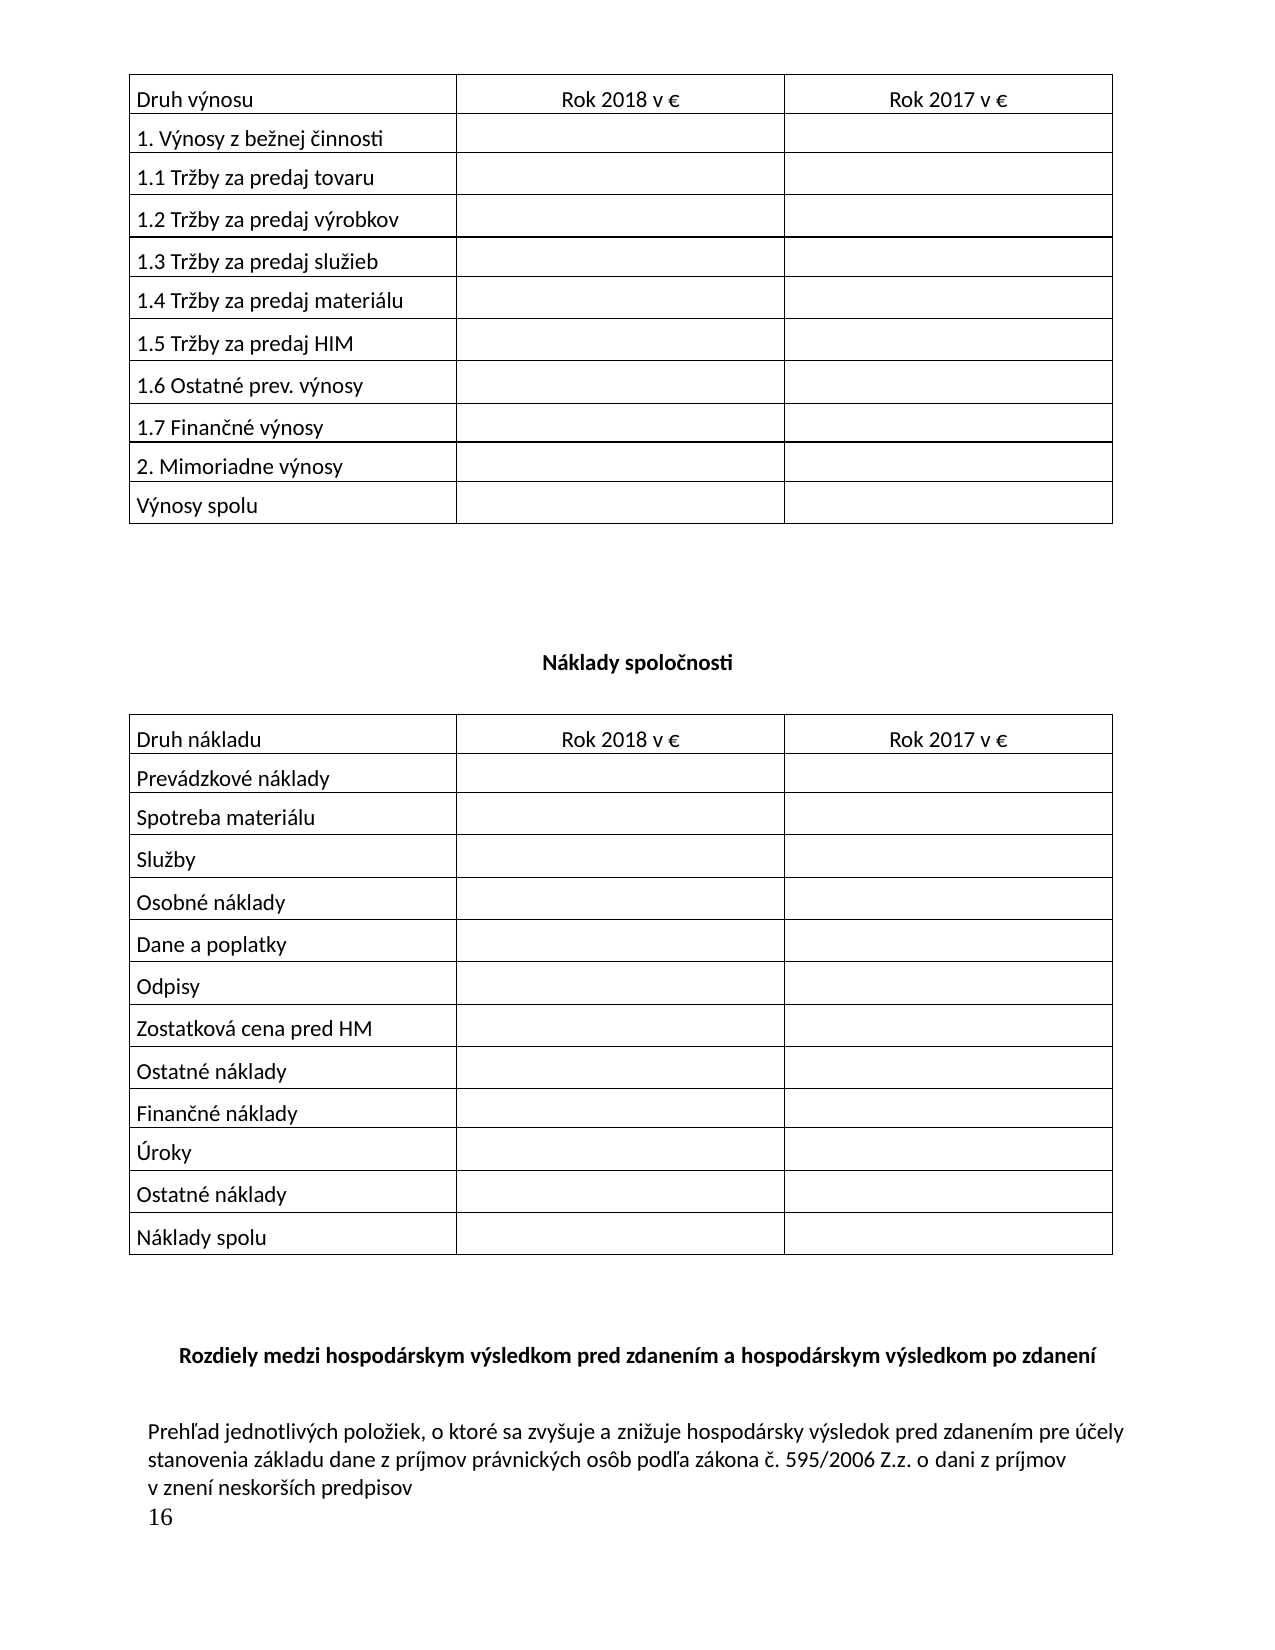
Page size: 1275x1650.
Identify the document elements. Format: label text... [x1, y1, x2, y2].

table_cell Dane a poplatky [130, 920, 456, 961]
table_cell [785, 238, 1112, 276]
table_cell [457, 920, 784, 961]
table_cell [457, 1213, 784, 1254]
table_cell [457, 277, 784, 318]
table_cell [785, 1005, 1112, 1046]
table_cell Zostatková cena pred HM [130, 1005, 456, 1046]
table_cell 1.2 Tržby za predaj výrobkov [130, 195, 456, 236]
table_cell [457, 404, 784, 441]
table_cell [785, 443, 1112, 481]
table_cell [457, 361, 784, 402]
table_cell [785, 793, 1112, 834]
table_cell [457, 1171, 784, 1212]
table_cell Spotreba materiálu [130, 793, 456, 834]
table_cell [457, 1089, 784, 1127]
table_cell Osobné náklady [130, 878, 456, 919]
table_cell [457, 878, 784, 919]
table_cell [457, 238, 784, 276]
table_header Druh nákladu [130, 715, 456, 753]
text Náklady spoločnosti [148, 648, 1127, 676]
table_cell 1.4 Tržby za predaj materiálu [130, 277, 456, 318]
table_cell 1.6 Ostatné prev. výnosy [130, 361, 456, 402]
table_cell 1.3 Tržby za predaj služieb [130, 238, 456, 276]
table_cell Služby [130, 835, 456, 877]
table_header Rok 2018 v € [457, 715, 784, 753]
table_cell Výnosy spolu [130, 482, 456, 523]
table_cell [457, 1005, 784, 1046]
table_cell [457, 793, 784, 834]
table_cell [785, 482, 1112, 523]
table_cell [457, 195, 784, 236]
table_cell [457, 1047, 784, 1088]
table_cell [785, 404, 1112, 441]
table_cell [785, 114, 1112, 152]
table_cell [785, 319, 1112, 360]
table_cell [457, 319, 784, 360]
table_cell [457, 754, 784, 792]
table_cell [785, 1128, 1112, 1169]
table_cell [457, 835, 784, 877]
text Rozdiely medzi hospodárskym výsledkom pred zdanením a hospodárskym výsledkom po zdanení [148, 1341, 1127, 1369]
table_cell Náklady spolu [130, 1213, 456, 1254]
table_cell Odpisy [130, 962, 456, 1003]
table_cell Úroky [130, 1128, 456, 1169]
table_cell 1.1 Tržby za predaj tovaru [130, 153, 456, 194]
table_cell Prevádzkové náklady [130, 754, 456, 792]
table_cell [785, 962, 1112, 1003]
table_cell [785, 361, 1112, 402]
table_header Rok 2017 v € [785, 715, 1112, 753]
table_cell [785, 1213, 1112, 1254]
table_cell Ostatné náklady [130, 1171, 456, 1212]
table_cell [785, 754, 1112, 792]
table_cell [785, 195, 1112, 236]
table_cell [457, 1128, 784, 1169]
table_cell [457, 443, 784, 481]
table_cell [457, 962, 784, 1003]
table_header Druh výnosu [130, 75, 456, 113]
table_cell Finančné náklady [130, 1089, 456, 1127]
table_header Rok 2018 v € [457, 75, 784, 113]
table_cell [785, 920, 1112, 961]
table_cell [785, 1089, 1112, 1127]
table_cell [457, 482, 784, 523]
table_cell [785, 1171, 1112, 1212]
table_cell [785, 1047, 1112, 1088]
table_cell [785, 277, 1112, 318]
table_cell [785, 878, 1112, 919]
table_cell 1.7 Finančné výnosy [130, 404, 456, 441]
table_cell 1.5 Tržby za predaj HIM [130, 319, 456, 360]
table_header Rok 2017 v € [785, 75, 1112, 113]
text Prehľad jednotlivých položiek, o ktoré sa zvyšuje a znižuje hospodársky výsledok pred zdanením pre účely stanovenia základu dane z príjmov právnických osôb podľa zákona č. 595/2006 Z.z. o dani z príjmov v znení neskorších predpisov [148, 1417, 1127, 1501]
table_cell [457, 114, 784, 152]
table_cell [457, 153, 784, 194]
table_cell [785, 153, 1112, 194]
table_cell Ostatné náklady [130, 1047, 456, 1088]
table_cell 2. Mimoriadne výnosy [130, 443, 456, 481]
table_cell [785, 835, 1112, 877]
table_cell 1. Výnosy z bežnej činnosti [130, 114, 456, 152]
